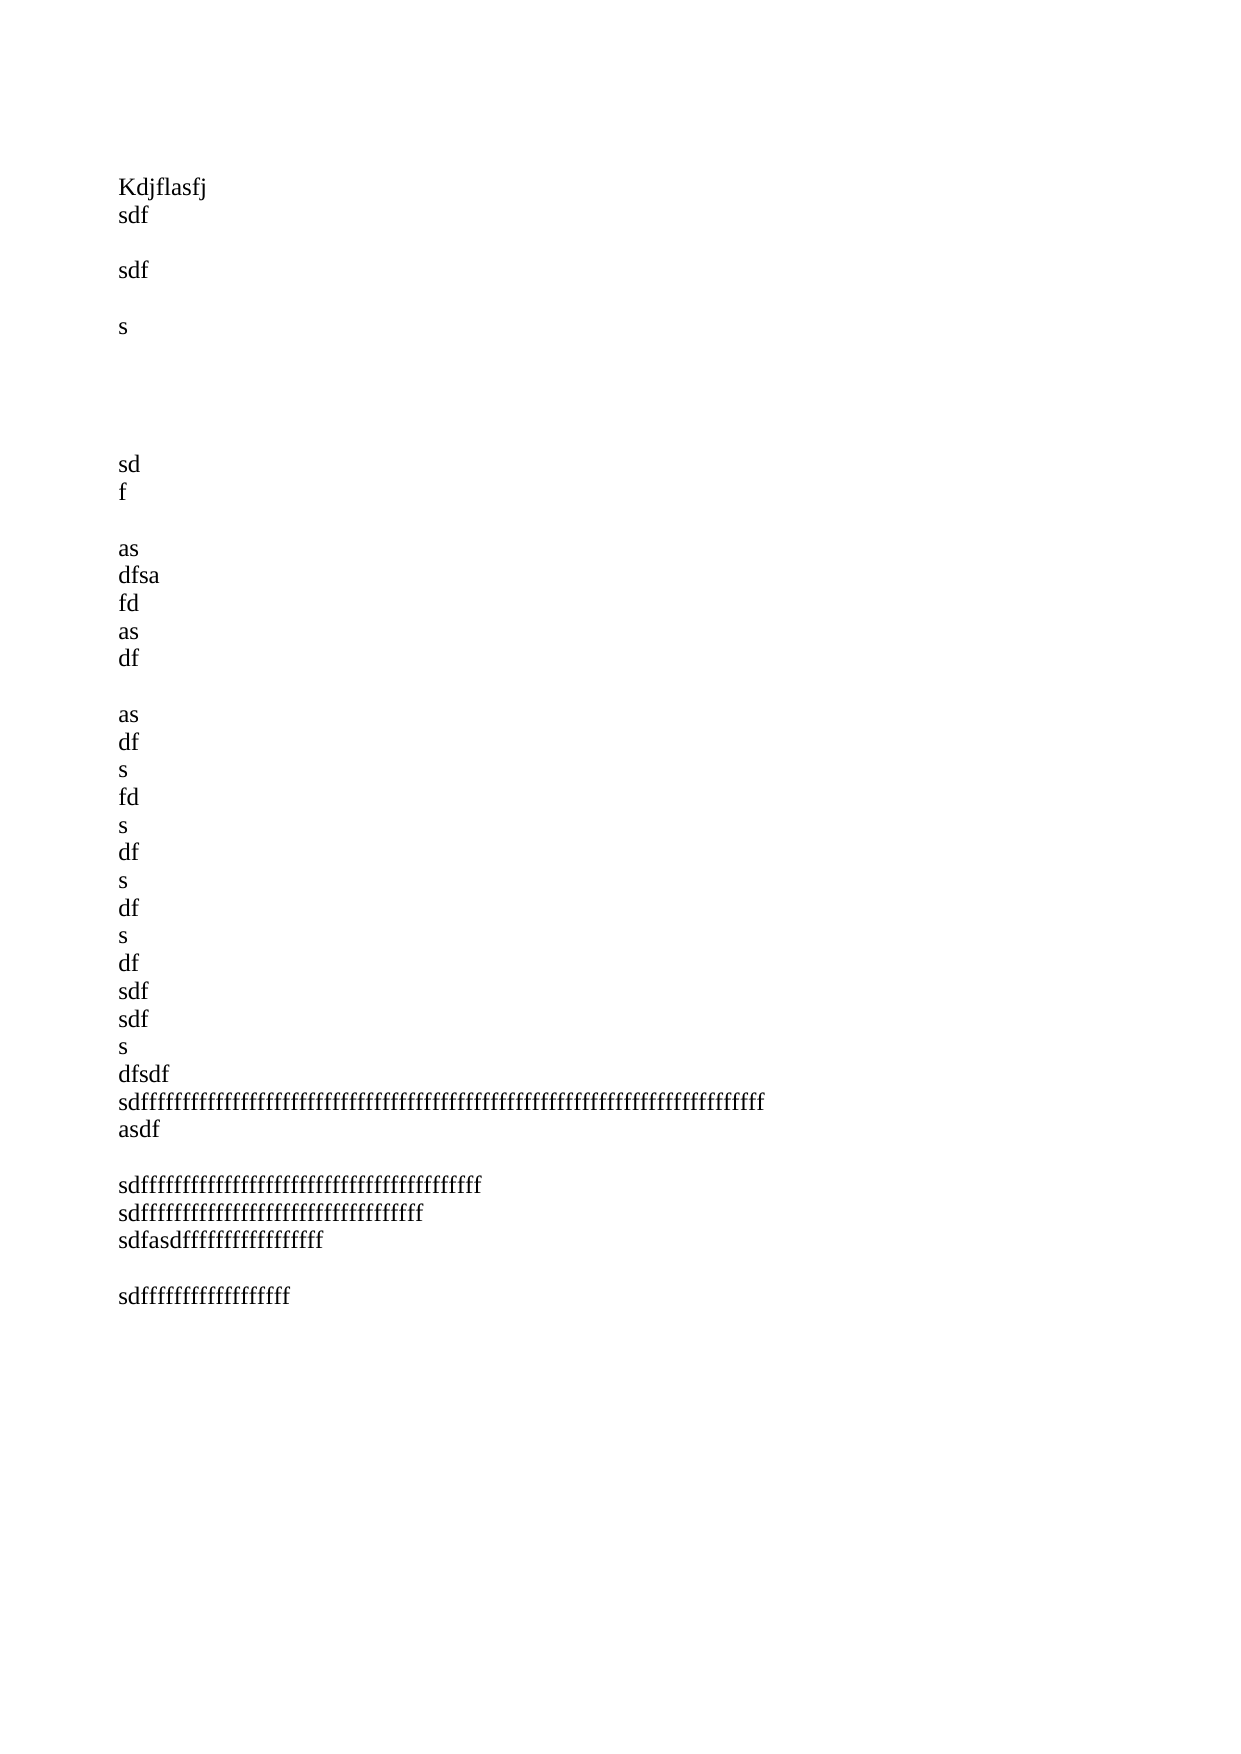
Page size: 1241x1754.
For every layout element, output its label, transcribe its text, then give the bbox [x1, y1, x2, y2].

text as [118, 534, 1122, 561]
text sdfffffffffffffffffffffffffffffffffffffffff [118, 1171, 1122, 1199]
text fd [118, 783, 1122, 811]
text df [118, 894, 1122, 922]
text fd [118, 589, 1122, 617]
text dfsa [118, 561, 1122, 589]
text Kdjflasfj [118, 173, 1122, 201]
text as [118, 700, 1122, 728]
text asdf [118, 1116, 1122, 1143]
text df [118, 838, 1122, 866]
text sd [118, 451, 1122, 478]
text sdf [118, 201, 1122, 229]
text s [118, 922, 1122, 949]
text s [118, 811, 1122, 838]
text sdffffffffffffffffff [118, 1282, 1122, 1309]
text sdf [118, 257, 1122, 284]
text s [118, 755, 1122, 783]
text df [118, 644, 1122, 672]
text sdfffffffffffffffffffffffffffffffffffffffffffffffffffffffffffffffffffffffffff [118, 1088, 1122, 1116]
text df [118, 728, 1122, 755]
text f [118, 478, 1122, 506]
text as [118, 617, 1122, 644]
text sdffffffffffffffffffffffffffffffffff [118, 1199, 1122, 1226]
text sdf [118, 977, 1122, 1005]
text s [118, 866, 1122, 894]
text sdfasdfffffffffffffffff [118, 1226, 1122, 1254]
text df [118, 949, 1122, 977]
text s [118, 1032, 1122, 1060]
text s [118, 312, 1122, 340]
text sdf [118, 1005, 1122, 1032]
text dfsdf [118, 1060, 1122, 1088]
